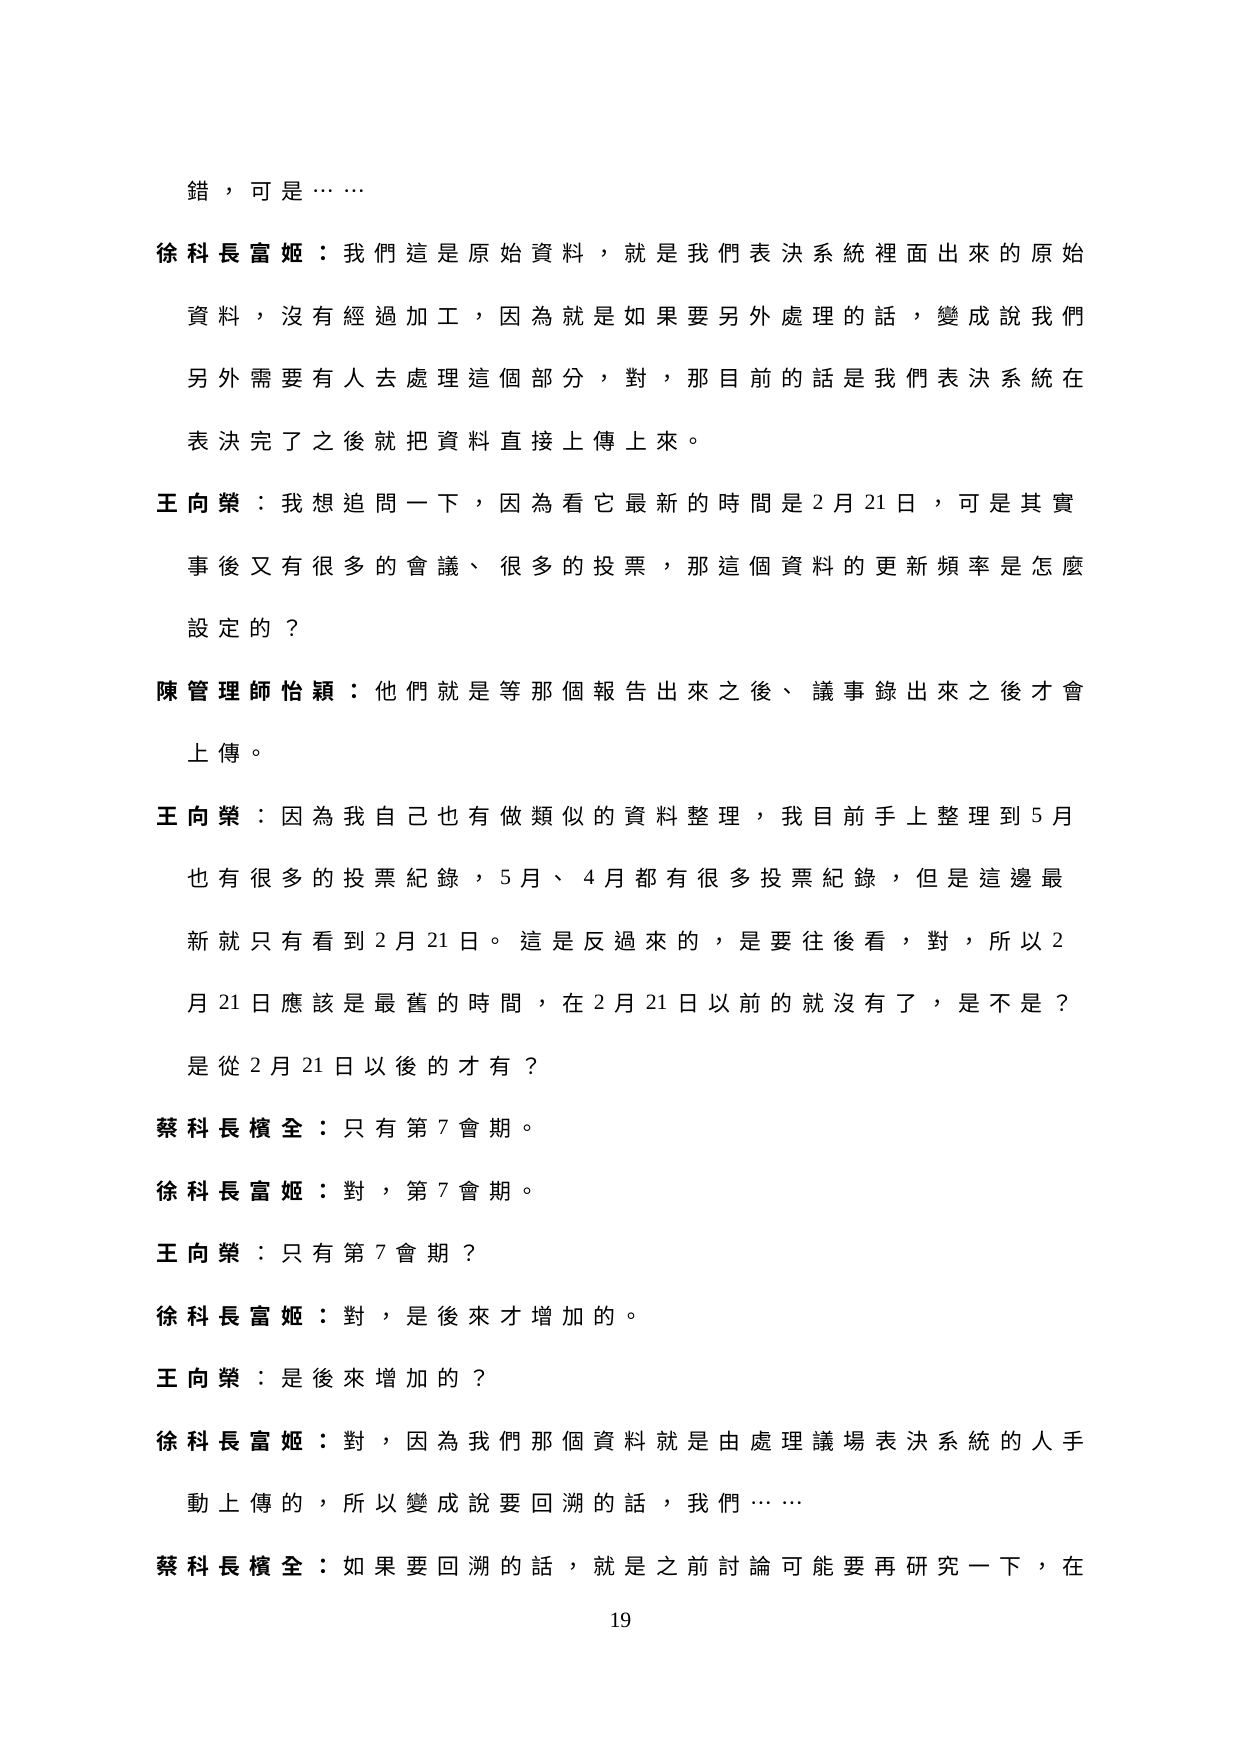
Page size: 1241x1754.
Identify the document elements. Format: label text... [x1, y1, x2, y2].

text 錯，可是…… [151, 158, 1089, 221]
text 蔡科長檳全：如果要回溯的話，就是之前討論可能要再研究一下，在 [151, 1533, 1089, 1596]
text 徐科長富姬：我們這是原始資料，就是我們表決系統裡面出來的原始資料，沒有經過加工，因為就是如果要另外處理的話，變成說我們另外需要有人去處理這個部分，對，那目前的話是我們表決系統在表決完了之後就把資料直接上傳上來。 [151, 221, 1089, 471]
text 王向榮：因為我自己也有做類似的資料整理，我目前手上整理到5月也有很多的投票紀錄，5月、4月都有很多投票紀錄，但是這邊最新就只有看到2月21日。這是反過來的，是要往後看，對，所以2月21日應該是最舊的時間，在2月21日以前的就沒有了，是不是？是從2月21日以後的才有？ [151, 783, 1089, 1096]
text 王向榮：是後來增加的？ [151, 1346, 1089, 1408]
text 蔡科長檳全：只有第7會期。 [151, 1096, 1089, 1158]
text 徐科長富姬：對，因為我們那個資料就是由處理議場表決系統的人手動上傳的，所以變成說要回溯的話，我們…… [151, 1408, 1089, 1533]
text 王向榮：我想追問一下，因為看它最新的時間是2月21日，可是其實事後又有很多的會議、很多的投票，那這個資料的更新頻率是怎麼設定的？ [151, 471, 1089, 658]
text 王向榮：只有第7會期？ [151, 1221, 1089, 1283]
text 徐科長富姬：對，是後來才增加的。 [151, 1283, 1089, 1346]
text 徐科長富姬：對，第7會期。 [151, 1158, 1089, 1221]
text 陳管理師怡穎：他們就是等那個報告出來之後、議事錄出來之後才會上傳。 [151, 658, 1089, 783]
